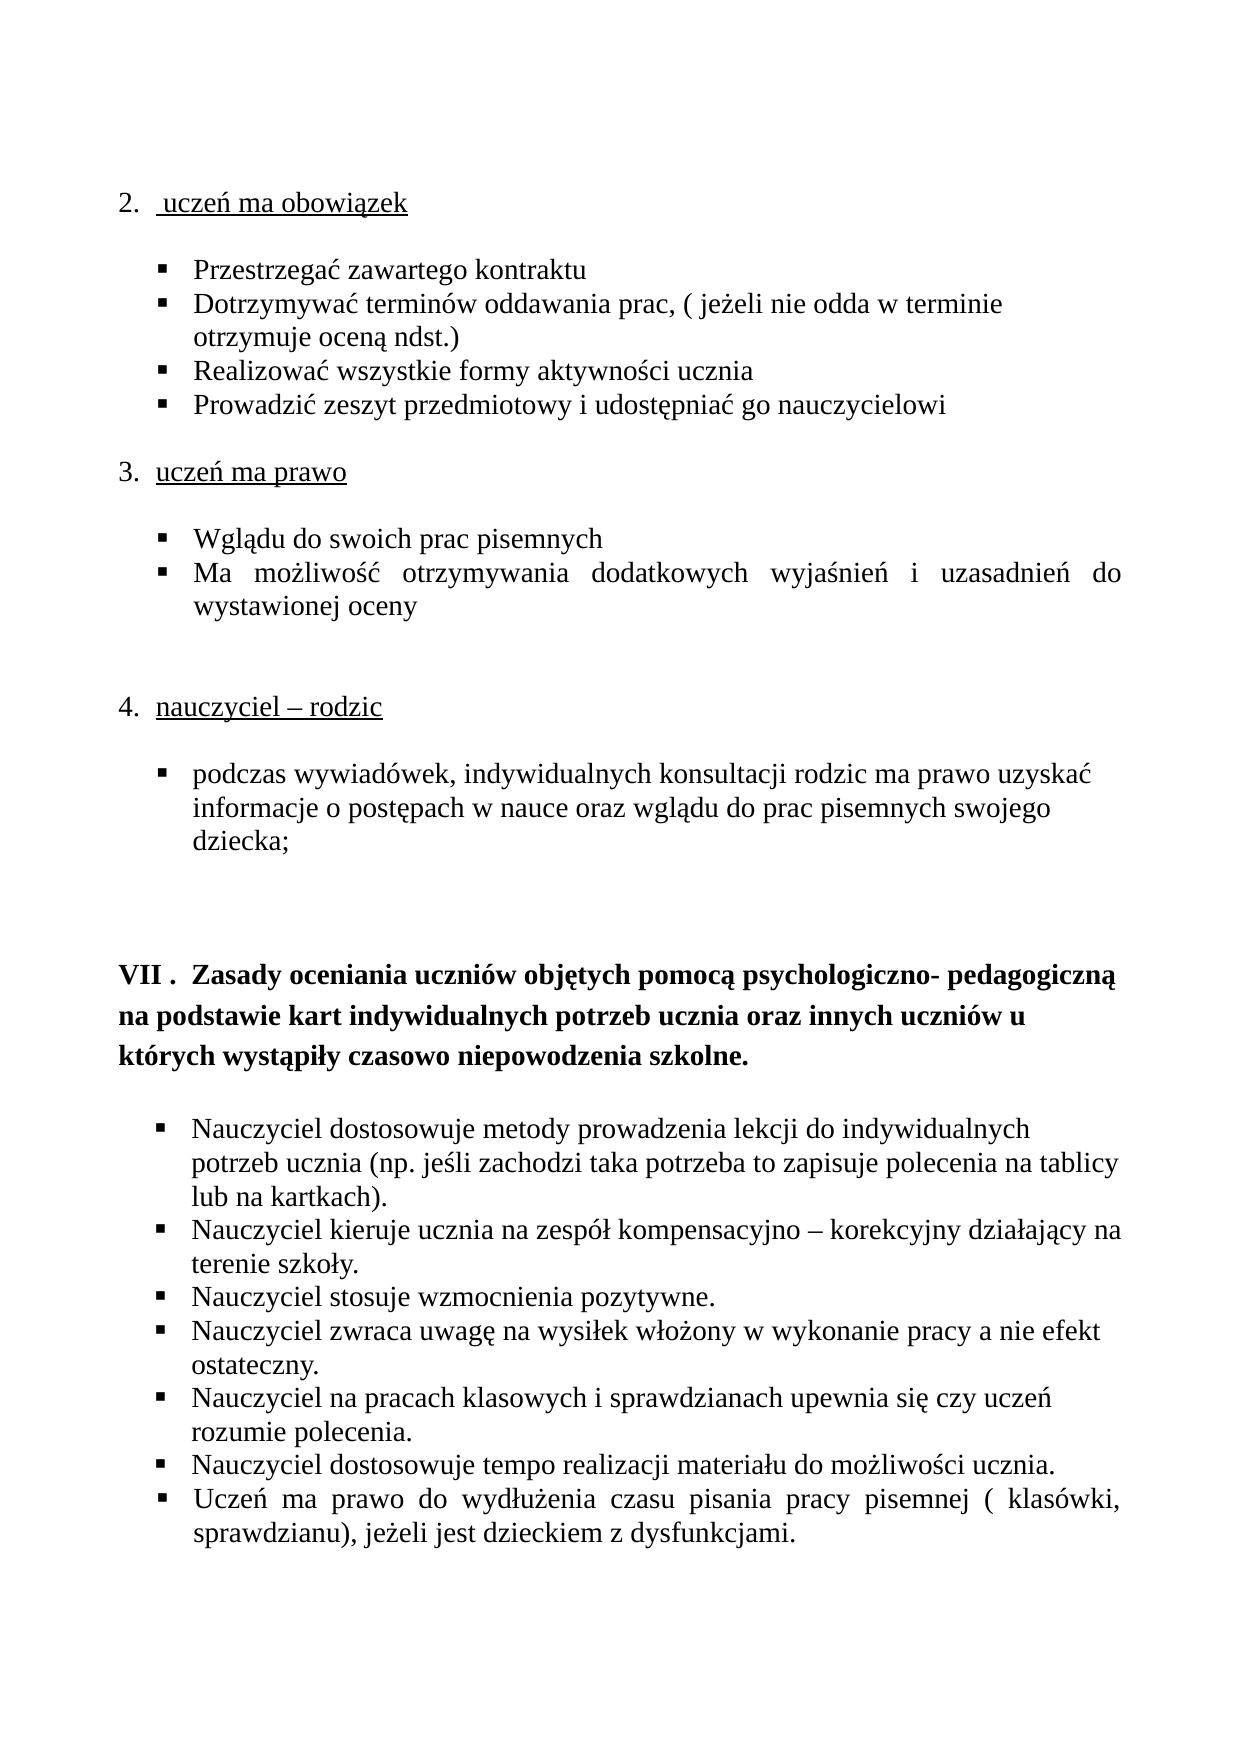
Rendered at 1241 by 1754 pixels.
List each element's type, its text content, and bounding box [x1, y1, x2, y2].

list Nauczyciel zwraca uwagę na wysiłek włożony w wykonanie pracy a nie efekt ostateczny. [153, 1313, 1122, 1380]
list Dotrzymywać terminów oddawania prac, ( jeżeli nie odda w terminie otrzymuje oceną ndst.) [156, 286, 1122, 353]
list Ma możliwość otrzymywania dodatkowych wyjaśnień i uzasadnień do wystawionej oceny [156, 555, 1122, 622]
list nauczyciel – rodzic [118, 689, 1122, 722]
text VII . Zasady oceniania uczniów objętych pomocą psychologiczno- pedagogiczną na podstawie kart indywidualnych potrzeb ucznia oraz innych uczniów u których wystąpiły czasowo niepowodzenia szkolne. [118, 957, 1122, 1071]
list uczeń ma obowiązek [118, 185, 1122, 219]
list Przestrzegać zawartego kontraktu [156, 252, 1122, 286]
list Realizować wszystkie formy aktywności ucznia [156, 353, 1122, 387]
list Nauczyciel kieruje ucznia na zespół kompensacyjno – korekcyjny działający na terenie szkoły. [153, 1212, 1122, 1279]
list Wglądu do swoich prac pisemnych [156, 521, 1122, 555]
list Nauczyciel dostosowuje tempo realizacji materiału do możliwości ucznia. [153, 1447, 1122, 1481]
list Nauczyciel stosuje wzmocnienia pozytywne. [153, 1279, 1122, 1313]
list podczas wywiadówek, indywidualnych konsultacji rodzic ma prawo uzyskać informacje o postępach w nauce oraz wglądu do prac pisemnych swojego dziecka; [155, 756, 1122, 857]
list Prowadzić zeszyt przedmiotowy i udostępniać go nauczycielowi [156, 387, 1122, 420]
list Nauczyciel na pracach klasowych i sprawdzianach upewnia się czy uczeń rozumie polecenia. [153, 1380, 1122, 1447]
list Nauczyciel dostosowuje metody prowadzenia lekcji do indywidualnych potrzeb ucznia (np. jeśli zachodzi taka potrzeba to zapisuje polecenia na tablicy lub na kartkach). [153, 1112, 1122, 1212]
list Uczeń ma prawo do wydłużenia czasu pisania pracy pisemnej ( klasówki, sprawdzianu), jeżeli jest dzieckiem z dysfunkcjami. [156, 1481, 1122, 1548]
list uczeń ma prawo [118, 454, 1122, 487]
